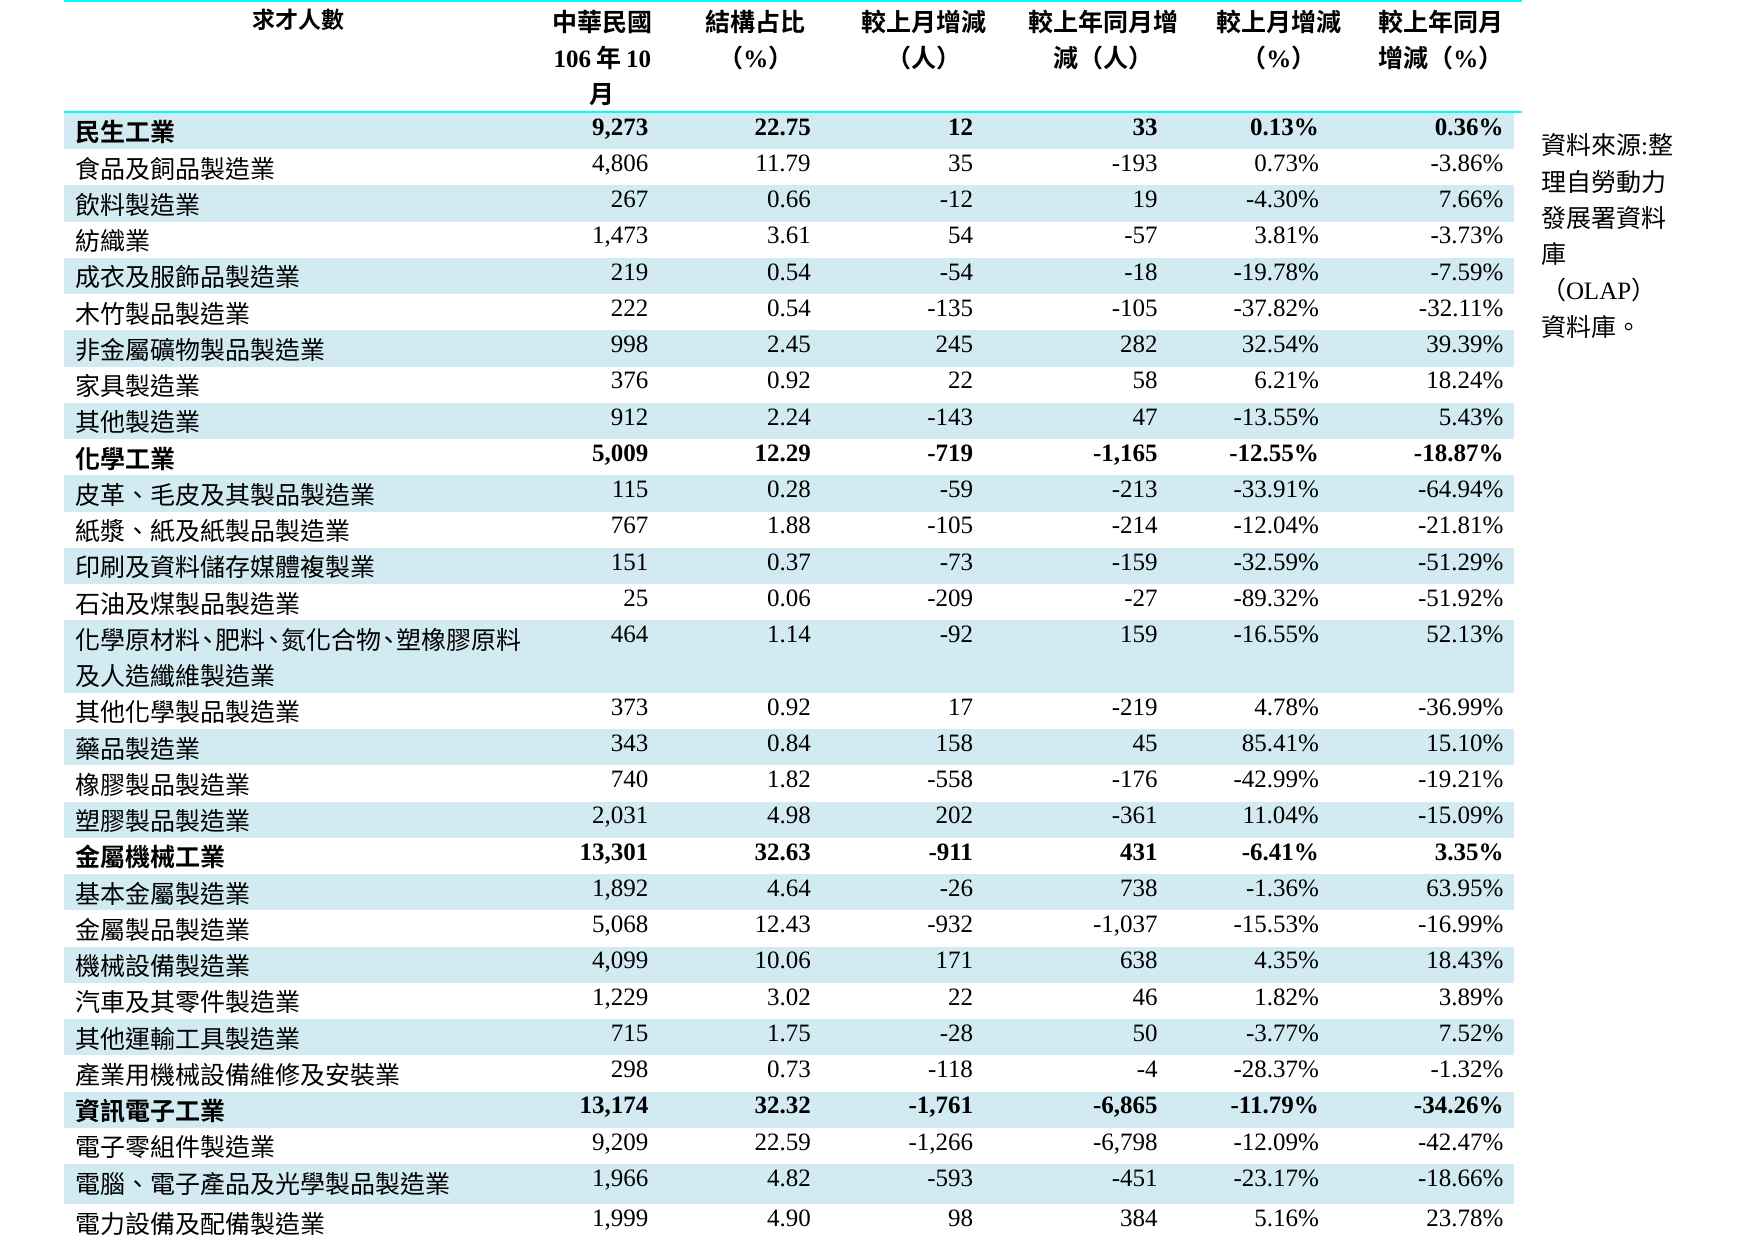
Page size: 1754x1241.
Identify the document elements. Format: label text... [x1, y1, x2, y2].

table_cell -19.78% [1175, 258, 1330, 294]
table_cell [1514, 439, 1522, 475]
table_cell 3.81% [1175, 222, 1330, 258]
table_cell -18.66% [1330, 1164, 1514, 1204]
table_cell -209 [828, 584, 990, 620]
table_cell 成衣及服飾品製造業 [64, 258, 533, 294]
table_cell -176 [990, 765, 1175, 802]
table_cell -6.41% [1175, 838, 1330, 874]
table_cell -12.55% [1175, 439, 1330, 475]
table_cell 0.06 [666, 584, 828, 620]
table_cell 13,174 [533, 1092, 666, 1128]
table_cell -19.21% [1330, 765, 1514, 802]
table_cell 3.02 [666, 983, 828, 1019]
table_cell 0.13% [1175, 113, 1330, 149]
table_cell 4.90 [666, 1204, 828, 1240]
table_cell -7.59% [1330, 258, 1514, 294]
table_cell [1514, 693, 1522, 729]
table_cell 電力設備及配備製造業 [64, 1204, 533, 1240]
table_cell 4.35% [1175, 947, 1330, 983]
table_cell -92 [828, 620, 990, 693]
table_cell -1,761 [828, 1092, 990, 1128]
table_cell -118 [828, 1055, 990, 1092]
table_cell -15.09% [1330, 802, 1514, 838]
table_cell -135 [828, 294, 990, 330]
table_cell 7.52% [1330, 1019, 1514, 1055]
table_cell 民生工業 [64, 113, 533, 149]
table_cell -32.59% [1175, 548, 1330, 584]
table_cell 12.43 [666, 910, 828, 947]
table_cell [1514, 367, 1522, 403]
table_cell 其他製造業 [64, 403, 533, 439]
table_cell -54 [828, 258, 990, 294]
table_cell 298 [533, 1055, 666, 1092]
table_cell [1514, 512, 1522, 548]
table_cell -42.99% [1175, 765, 1330, 802]
table_cell 12 [828, 113, 990, 149]
table_cell 376 [533, 367, 666, 403]
table_cell 0.84 [666, 729, 828, 765]
table_cell 1,473 [533, 222, 666, 258]
table_cell 17 [828, 693, 990, 729]
table_cell 343 [533, 729, 666, 765]
table_header 較上月增減（%） [1198, 2, 1359, 111]
table_cell 紡織業 [64, 222, 533, 258]
table_cell 塑膠製品製造業 [64, 802, 533, 838]
table_cell 1,229 [533, 983, 666, 1019]
table_cell -13.55% [1175, 403, 1330, 439]
table_cell -89.32% [1175, 584, 1330, 620]
table_cell -593 [828, 1164, 990, 1204]
table_cell [1514, 983, 1522, 1019]
table_cell 384 [990, 1204, 1175, 1240]
table_cell 0.92 [666, 693, 828, 729]
table_cell 638 [990, 947, 1175, 983]
table_cell -143 [828, 403, 990, 439]
table_cell 3.61 [666, 222, 828, 258]
table_cell -3.86% [1330, 149, 1514, 185]
table_cell 4.78% [1175, 693, 1330, 729]
table_cell 998 [533, 330, 666, 367]
table_cell [1514, 113, 1522, 149]
table_cell -214 [990, 512, 1175, 548]
table_cell 3.89% [1330, 983, 1514, 1019]
table_cell 46 [990, 983, 1175, 1019]
table_cell 85.41% [1175, 729, 1330, 765]
table_cell -4.30% [1175, 185, 1330, 222]
table_cell 其他運輸工具製造業 [64, 1019, 533, 1055]
table_cell -18 [990, 258, 1175, 294]
table_cell 0.73% [1175, 149, 1330, 185]
table_cell -21.81% [1330, 512, 1514, 548]
table_cell [1514, 1128, 1522, 1164]
table_cell 家具製造業 [64, 367, 533, 403]
table_cell -213 [990, 475, 1175, 512]
table_cell 0.92 [666, 367, 828, 403]
table_cell 4.98 [666, 802, 828, 838]
table_cell 45 [990, 729, 1175, 765]
table_cell -51.29% [1330, 548, 1514, 584]
table_cell -1.36% [1175, 874, 1330, 910]
table_cell 汽車及其零件製造業 [64, 983, 533, 1019]
table_cell -16.99% [1330, 910, 1514, 947]
table_cell [1514, 1204, 1522, 1240]
table_cell 22.75 [666, 113, 828, 149]
table_cell 電腦、電子產品及光學製品製造業 [64, 1164, 533, 1204]
table_cell 1.88 [666, 512, 828, 548]
table_cell -193 [990, 149, 1175, 185]
table_cell 464 [533, 620, 666, 693]
table_cell 15.10% [1330, 729, 1514, 765]
table_cell 22.59 [666, 1128, 828, 1164]
table_cell [1514, 149, 1522, 185]
table_cell 0.37 [666, 548, 828, 584]
table_cell -1,165 [990, 439, 1175, 475]
table_cell [1514, 294, 1522, 330]
table_cell 1.82 [666, 765, 828, 802]
table_cell [1514, 403, 1522, 439]
table_cell 1.82% [1175, 983, 1330, 1019]
table_cell -28 [828, 1019, 990, 1055]
table_cell 373 [533, 693, 666, 729]
table_cell 2.45 [666, 330, 828, 367]
table_cell 19 [990, 185, 1175, 222]
table_cell -36.99% [1330, 693, 1514, 729]
table_cell 115 [533, 475, 666, 512]
table_cell -4 [990, 1055, 1175, 1092]
table_cell 1,892 [533, 874, 666, 910]
table_cell 52.13% [1330, 620, 1514, 693]
table_cell 32.63 [666, 838, 828, 874]
table_cell -1,266 [828, 1128, 990, 1164]
table_cell 13,301 [533, 838, 666, 874]
text 資料來源:整理自勞動力發展署資料庫（OLAP）資料庫。 [1522, 126, 1679, 343]
table_cell 0.54 [666, 258, 828, 294]
table_cell [1514, 947, 1522, 983]
table_cell -719 [828, 439, 990, 475]
table_cell -73 [828, 548, 990, 584]
table_cell 18.24% [1330, 367, 1514, 403]
table_cell 藥品製造業 [64, 729, 533, 765]
table_cell 35 [828, 149, 990, 185]
table_cell 產業用機械設備維修及安裝業 [64, 1055, 533, 1092]
table_cell 282 [990, 330, 1175, 367]
table_cell -361 [990, 802, 1175, 838]
table_cell 47 [990, 403, 1175, 439]
table_cell -51.92% [1330, 584, 1514, 620]
table_cell -3.73% [1330, 222, 1514, 258]
table_cell 4.82 [666, 1164, 828, 1204]
table_cell 4,806 [533, 149, 666, 185]
table_cell 2.24 [666, 403, 828, 439]
table_cell 171 [828, 947, 990, 983]
table_cell -37.82% [1175, 294, 1330, 330]
table_cell 3.35% [1330, 838, 1514, 874]
table_cell -32.11% [1330, 294, 1514, 330]
table_cell 58 [990, 367, 1175, 403]
table_cell 5,009 [533, 439, 666, 475]
table_cell -105 [990, 294, 1175, 330]
table_cell -42.47% [1330, 1128, 1514, 1164]
table_cell -558 [828, 765, 990, 802]
table_header 求才人數 [64, 2, 533, 111]
table_cell 39.39% [1330, 330, 1514, 367]
table_cell 9,209 [533, 1128, 666, 1164]
table_cell -33.91% [1175, 475, 1330, 512]
table_cell 431 [990, 838, 1175, 874]
table_cell 2,031 [533, 802, 666, 838]
table_header 較上年同月增減（人） [1008, 2, 1198, 111]
table_cell -911 [828, 838, 990, 874]
table_cell 5.16% [1175, 1204, 1330, 1240]
table_cell 1,999 [533, 1204, 666, 1240]
table_cell [1514, 258, 1522, 294]
table_cell -12.04% [1175, 512, 1330, 548]
table_cell [1514, 584, 1522, 620]
table_cell 1.75 [666, 1019, 828, 1055]
table_cell 18.43% [1330, 947, 1514, 983]
table_cell 63.95% [1330, 874, 1514, 910]
table_cell [1514, 874, 1522, 910]
table_header 較上月增減（人） [840, 2, 1008, 111]
table_cell 54 [828, 222, 990, 258]
table_cell 738 [990, 874, 1175, 910]
table_cell -3.77% [1175, 1019, 1330, 1055]
table_cell 化學原材料、肥料、氮化合物、塑橡膠原料及人造纖維製造業 [64, 620, 533, 693]
table_cell 202 [828, 802, 990, 838]
table_cell 912 [533, 403, 666, 439]
table_cell 151 [533, 548, 666, 584]
table_cell 6.21% [1175, 367, 1330, 403]
table_cell 印刷及資料儲存媒體複製業 [64, 548, 533, 584]
table_cell 7.66% [1330, 185, 1514, 222]
table_cell 食品及飼品製造業 [64, 149, 533, 185]
table_cell -59 [828, 475, 990, 512]
table_cell 基本金屬製造業 [64, 874, 533, 910]
table_cell 非金屬礦物製品製造業 [64, 330, 533, 367]
table_header 中華民國 106年10月 [533, 2, 671, 111]
table_cell [1514, 330, 1522, 367]
table_cell -27 [990, 584, 1175, 620]
table_cell -159 [990, 548, 1175, 584]
table_cell [1514, 910, 1522, 947]
table_cell -12 [828, 185, 990, 222]
table_cell 木竹製品製造業 [64, 294, 533, 330]
table_cell [1514, 729, 1522, 765]
table_cell -26 [828, 874, 990, 910]
table_cell 電子零組件製造業 [64, 1128, 533, 1164]
table_cell 石油及煤製品製造業 [64, 584, 533, 620]
table_cell [1514, 838, 1522, 874]
table_cell 化學工業 [64, 439, 533, 475]
table_cell -34.26% [1330, 1092, 1514, 1128]
table_cell 245 [828, 330, 990, 367]
table_cell [1514, 222, 1522, 258]
table_cell 22 [828, 367, 990, 403]
table_cell 0.54 [666, 294, 828, 330]
table_cell 23.78% [1330, 1204, 1514, 1240]
table_cell 33 [990, 113, 1175, 149]
table_cell 5.43% [1330, 403, 1514, 439]
table_cell [1514, 1055, 1522, 1092]
table_cell 25 [533, 584, 666, 620]
table_cell -6,865 [990, 1092, 1175, 1128]
table_cell [1514, 765, 1522, 802]
table_cell -451 [990, 1164, 1175, 1204]
table_cell 金屬製品製造業 [64, 910, 533, 947]
table_cell 9,273 [533, 113, 666, 149]
table_cell 機械設備製造業 [64, 947, 533, 983]
table_cell 0.73 [666, 1055, 828, 1092]
table_cell -28.37% [1175, 1055, 1330, 1092]
table_cell 資訊電子工業 [64, 1092, 533, 1128]
table_cell -932 [828, 910, 990, 947]
table_cell 32.32 [666, 1092, 828, 1128]
table_cell -1,037 [990, 910, 1175, 947]
table_cell -23.17% [1175, 1164, 1330, 1204]
table_cell 11.04% [1175, 802, 1330, 838]
table_cell -15.53% [1175, 910, 1330, 947]
table_cell 32.54% [1175, 330, 1330, 367]
table_cell [1514, 1019, 1522, 1055]
table_cell -12.09% [1175, 1128, 1330, 1164]
table_cell 皮革、毛皮及其製品製造業 [64, 475, 533, 512]
table_cell 267 [533, 185, 666, 222]
table_cell -16.55% [1175, 620, 1330, 693]
table_cell [1514, 475, 1522, 512]
table_header 結構占比（%） [671, 2, 840, 111]
table_cell [1514, 802, 1522, 838]
table_cell 50 [990, 1019, 1175, 1055]
table_cell -57 [990, 222, 1175, 258]
table_cell 0.66 [666, 185, 828, 222]
table_cell -64.94% [1330, 475, 1514, 512]
table_cell 飲料製造業 [64, 185, 533, 222]
table_cell -6,798 [990, 1128, 1175, 1164]
table_cell 12.29 [666, 439, 828, 475]
table_cell 4.64 [666, 874, 828, 910]
table_cell 158 [828, 729, 990, 765]
table_cell 1,966 [533, 1164, 666, 1204]
table_cell [1514, 548, 1522, 584]
table_cell [1514, 1092, 1522, 1128]
table_cell 0.28 [666, 475, 828, 512]
table_cell [1514, 620, 1522, 693]
table_cell 1.14 [666, 620, 828, 693]
table_cell -219 [990, 693, 1175, 729]
table_cell -11.79% [1175, 1092, 1330, 1128]
table_cell 5,068 [533, 910, 666, 947]
table_cell -1.32% [1330, 1055, 1514, 1092]
table_header 較上年同月增減（%） [1359, 2, 1522, 111]
table_cell 740 [533, 765, 666, 802]
table_cell 159 [990, 620, 1175, 693]
table_cell 其他化學製品製造業 [64, 693, 533, 729]
table_cell 11.79 [666, 149, 828, 185]
table_cell -18.87% [1330, 439, 1514, 475]
table_cell 222 [533, 294, 666, 330]
table_cell 紙漿、紙及紙製品製造業 [64, 512, 533, 548]
table_cell -105 [828, 512, 990, 548]
table_cell 10.06 [666, 947, 828, 983]
table_cell 98 [828, 1204, 990, 1240]
table_cell 715 [533, 1019, 666, 1055]
table_cell 0.36% [1330, 113, 1514, 149]
table_cell 219 [533, 258, 666, 294]
table_cell 橡膠製品製造業 [64, 765, 533, 802]
table_cell 767 [533, 512, 666, 548]
table_cell 4,099 [533, 947, 666, 983]
table_cell [1514, 1164, 1522, 1204]
table_cell [1514, 185, 1522, 222]
table_cell 金屬機械工業 [64, 838, 533, 874]
table_cell 22 [828, 983, 990, 1019]
